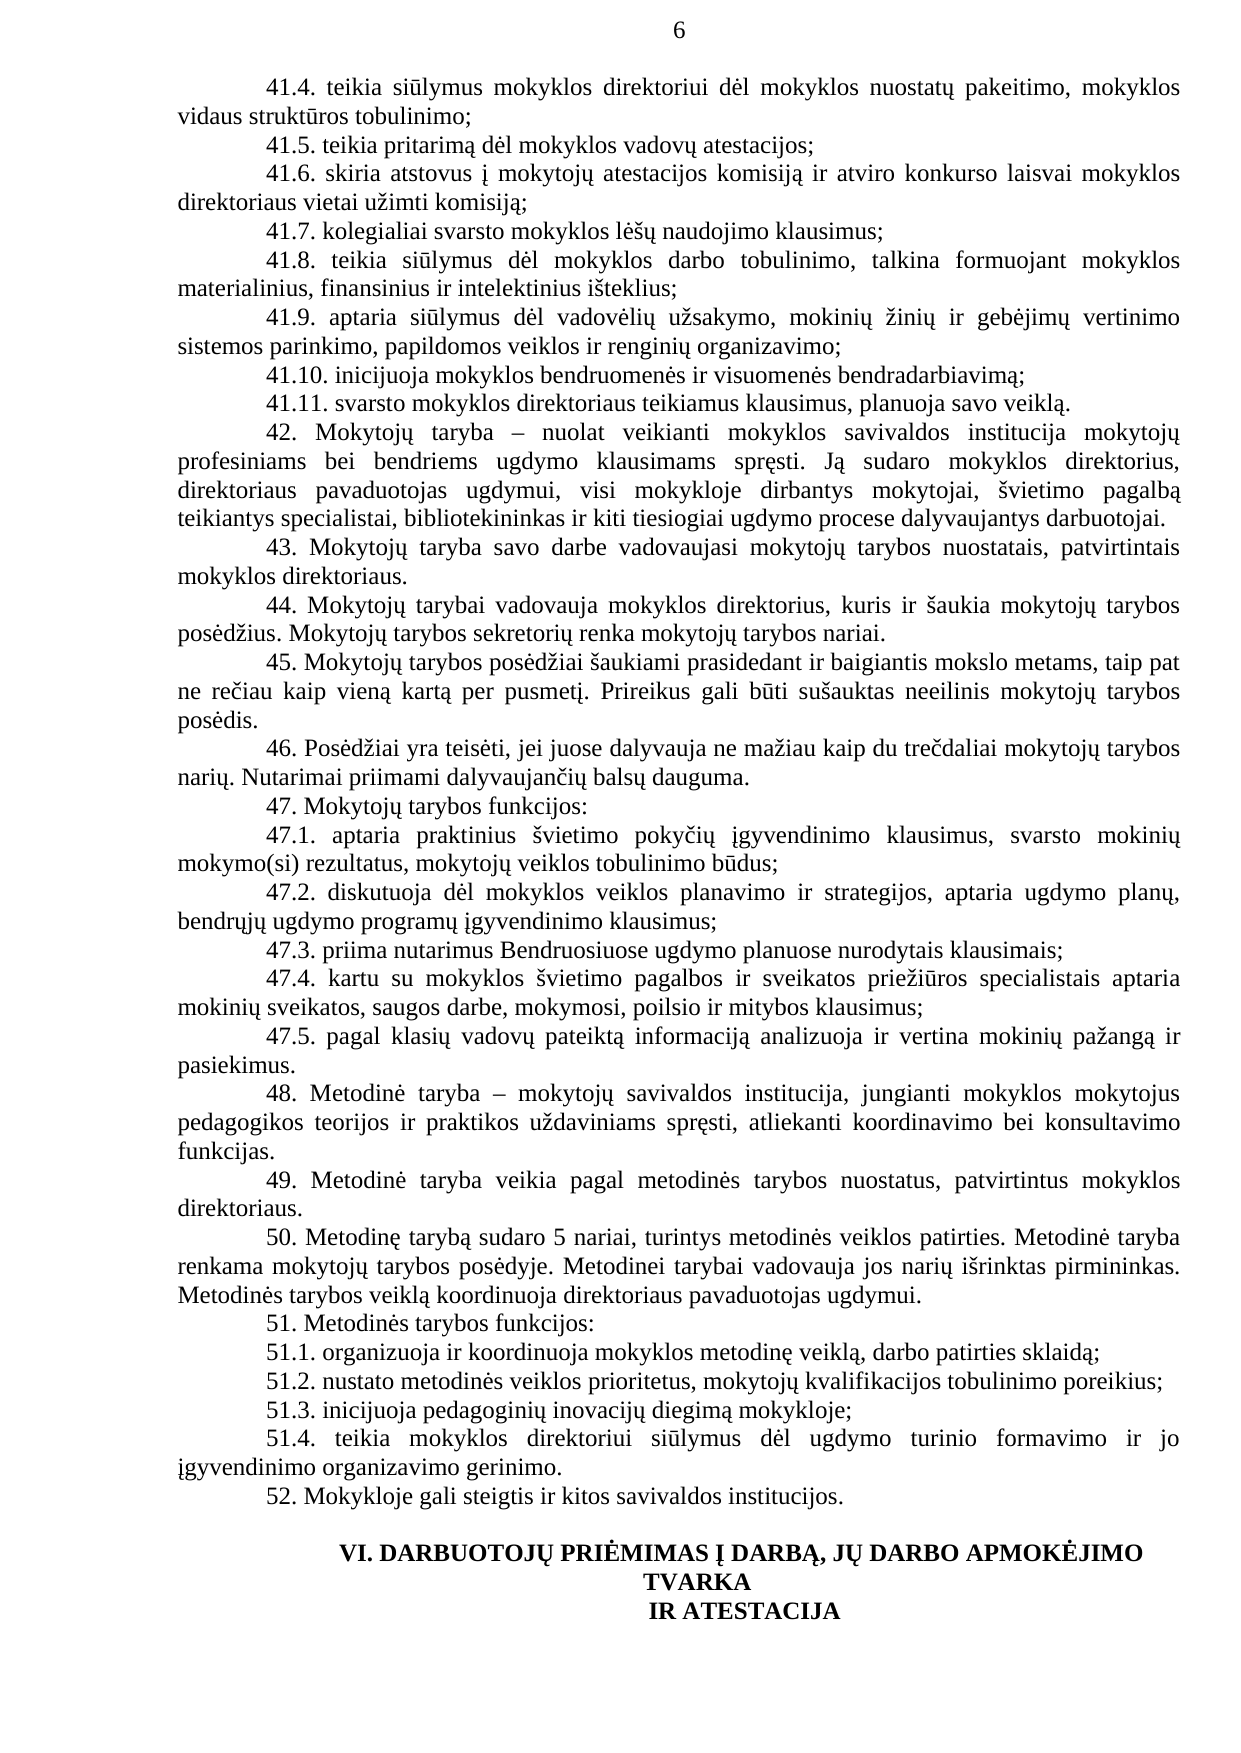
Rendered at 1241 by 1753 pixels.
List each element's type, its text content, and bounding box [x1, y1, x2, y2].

text 52. Mokykloje gali steigtis ir kitos savivaldos institucijos. [177, 1481, 1181, 1510]
text 48. Metodinė taryba – mokytojų savivaldos institucija, jungianti mokyklos mokytojus pedagogikos teorijos ir praktikos uždaviniams spręsti, atliekanti koordinavimo bei konsultavimo funkcijas. [177, 1078, 1181, 1165]
text 47.5. pagal klasių vadovų pateiktą informaciją analizuoja ir vertina mokinių pažangą ir pasiekimus. [177, 1021, 1181, 1078]
text 41.10. inicijuoja mokyklos bendruomenės ir visuomenės bendradarbiavimą; [177, 360, 1181, 388]
text 51. Metodinės tarybos funkcijos: [177, 1308, 1181, 1337]
text 42. Mokytojų taryba – nuolat veikianti mokyklos savivaldos institucija mokytojų profesiniams bei bendriems ugdymo klausimams spręsti. Ją sudaro mokyklos direktorius, direktoriaus pavaduotojas ugdymui, visi mokykloje dirbantys mokytojai, švietimo pagalbą teikiantys specialistai, bibliotekininkas ir kiti tiesiogiai ugdymo procese dalyvaujantys darbuotojai. [177, 417, 1181, 532]
text 51.4. teikia mokyklos direktoriui siūlymus dėl ugdymo turinio formavimo ir jo įgyvendinimo organizavimo gerinimo. [177, 1423, 1181, 1481]
text 47.1. aptaria praktinius švietimo pokyčių įgyvendinimo klausimus, svarsto mokinių mokymo(si) rezultatus, mokytojų veiklos tobulinimo būdus; [177, 820, 1181, 877]
text 41.7. kolegialiai svarsto mokyklos lėšų naudojimo klausimus; [177, 216, 1181, 245]
text 47.4. kartu su mokyklos švietimo pagalbos ir sveikatos priežiūros specialistais aptaria mokinių sveikatos, saugos darbe, mokymosi, poilsio ir mitybos klausimus; [177, 963, 1181, 1021]
text 49. Metodinė taryba veikia pagal metodinės tarybos nuostatus, patvirtintus mokyklos direktoriaus. [177, 1165, 1181, 1222]
text 45. Mokytojų tarybos posėdžiai šaukiami prasidedant ir baigiantis mokslo metams, taip pat ne rečiau kaip vieną kartą per pusmetį. Prireikus gali būti sušauktas neeilinis mokytojų tarybos posėdis. [177, 647, 1181, 733]
text 41.8. teikia siūlymus dėl mokyklos darbo tobulinimo, talkina formuojant mokyklos materialinius, finansinius ir intelektinius išteklius; [177, 245, 1181, 302]
text 51.1. organizuoja ir koordinuoja mokyklos metodinę veiklą, darbo patirties sklaidą; [177, 1337, 1181, 1366]
text 41.6. skiria atstovus į mokytojų atestacijos komisiją ir atviro konkurso laisvai mokyklos direktoriaus vietai užimti komisiją; [177, 158, 1181, 216]
text IR ATESTACIJA [213, 1596, 1181, 1625]
text 50. Metodinę tarybą sudaro 5 nariai, turintys metodinės veiklos patirties. Metodinė taryba renkama mokytojų tarybos posėdyje. Metodinei tarybai vadovauja jos narių išrinktas pirmininkas. Metodinės tarybos veiklą koordinuoja direktoriaus pavaduotojas ugdymui. [177, 1222, 1181, 1308]
text 47. Mokytojų tarybos funkcijos: [177, 791, 1181, 820]
text 51.2. nustato metodinės veiklos prioritetus, mokytojų kvalifikacijos tobulinimo poreikius; [177, 1366, 1181, 1395]
text 41.4. teikia siūlymus mokyklos direktoriui dėl mokyklos nuostatų pakeitimo, mokyklos vidaus struktūros tobulinimo; [177, 72, 1181, 130]
text 47.2. diskutuoja dėl mokyklos veiklos planavimo ir strategijos, aptaria ugdymo planų, bendrųjų ugdymo programų įgyvendinimo klausimus; [177, 877, 1181, 935]
text 51.3. inicijuoja pedagoginių inovacijų diegimą mokykloje; [177, 1395, 1181, 1423]
text 47.3. priima nutarimus Bendruosiuose ugdymo planuose nurodytais klausimais; [177, 935, 1181, 963]
text 46. Posėdžiai yra teisėti, jei juose dalyvauja ne mažiau kaip du trečdaliai mokytojų tarybos narių. Nutarimai priimami dalyvaujančių balsų dauguma. [177, 733, 1181, 791]
text 43. Mokytojų taryba savo darbe vadovaujasi mokytojų tarybos nuostatais, patvirtintais mokyklos direktoriaus. [177, 532, 1181, 590]
text VI. DARBUOTOJŲ PRIĖMIMAS Į DARBĄ, JŲ DARBO APMOKĖJIMO TVARKA [213, 1538, 1181, 1596]
text 41.9. aptaria siūlymus dėl vadovėlių užsakymo, mokinių žinių ir gebėjimų vertinimo sistemos parinkimo, papildomos veiklos ir renginių organizavimo; [177, 302, 1181, 360]
text 41.11. svarsto mokyklos direktoriaus teikiamus klausimus, planuoja savo veiklą. [177, 388, 1181, 417]
text 41.5. teikia pritarimą dėl mokyklos vadovų atestacijos; [177, 130, 1181, 158]
text 44. Mokytojų tarybai vadovauja mokyklos direktorius, kuris ir šaukia mokytojų tarybos posėdžius. Mokytojų tarybos sekretorių renka mokytojų tarybos nariai. [177, 590, 1181, 647]
